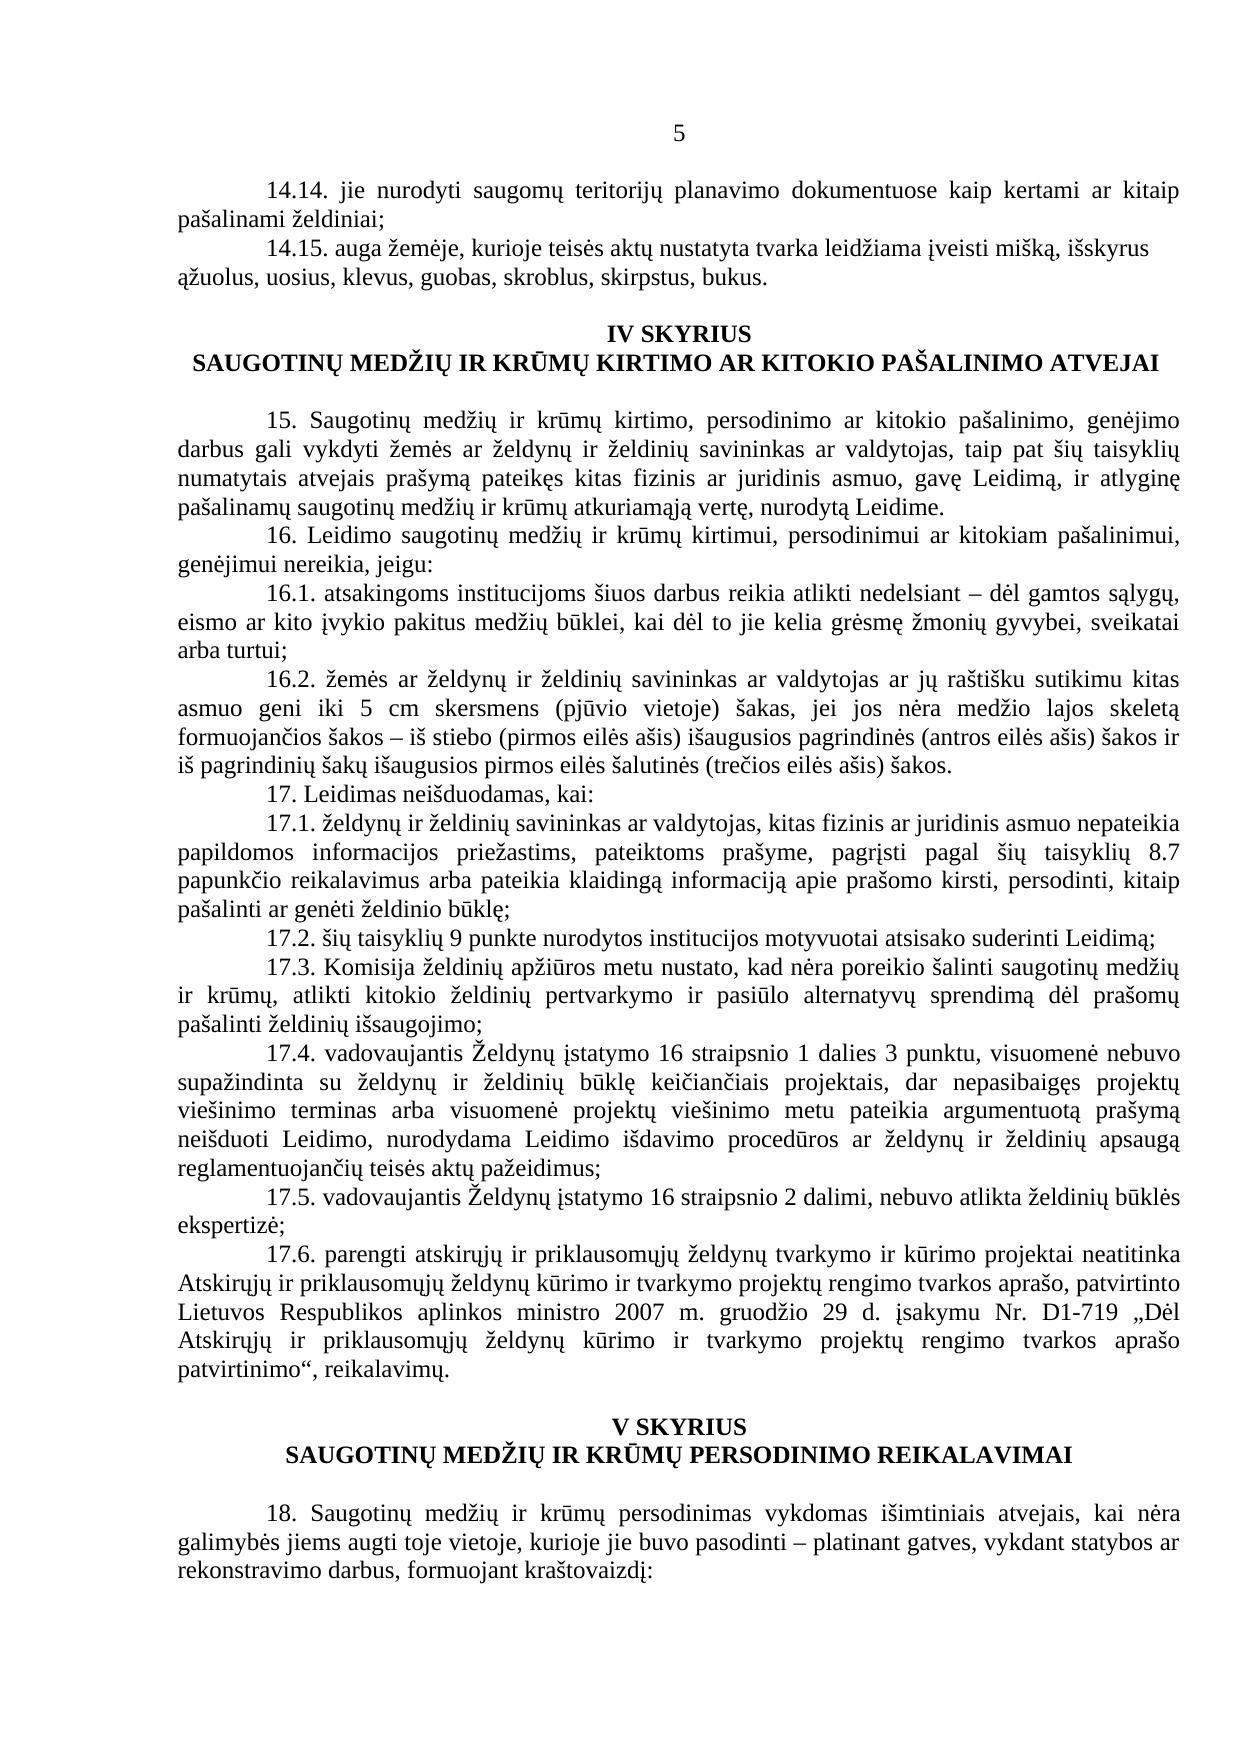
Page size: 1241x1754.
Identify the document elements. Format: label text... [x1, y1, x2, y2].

text 14.15. auga žemėje, kurioje teisės aktų nustatyta tvarka leidžiama įveisti mišką, išskyrus ąžuolus, uosius, klevus, guobas, skroblus, skirpstus, bukus. [177, 233, 1181, 291]
text V SKYRIUS [177, 1412, 1181, 1441]
text SAUGOTINŲ MEDŽIŲ IR KRŪMŲ PERSODINIMO REIKALAVIMAI [177, 1441, 1181, 1469]
text 17.6. parengti atskirųjų ir priklausomųjų želdynų tvarkymo ir kūrimo projektai neatitinka Atskirųjų ir priklausomųjų želdynų kūrimo ir tvarkymo projektų rengimo tvarkos aprašo, patvirtinto Lietuvos Respublikos aplinkos ministro 2007 m. gruodžio 29 d. įsakymu Nr. D1-719 „Dėl Atskirųjų ir priklausomųjų želdynų kūrimo ir tvarkymo projektų rengimo tvarkos aprašo patvirtinimo“, reikalavimų. [177, 1239, 1181, 1383]
text 16.1. atsakingoms institucijoms šiuos darbus reikia atlikti nedelsiant – dėl gamtos sąlygų, eismo ar kito įvykio pakitus medžių būklei, kai dėl to jie kelia grėsmę žmonių gyvybei, sveikatai arba turtui; [177, 578, 1181, 664]
text 16.2. žemės ar želdynų ir želdinių savininkas ar valdytojas ar jų raštišku sutikimu kitas asmuo geni iki 5 cm skersmens (pjūvio vietoje) šakas, jei jos nėra medžio lajos skeletą formuojančios šakos – iš stiebo (pirmos eilės ašis) išaugusios pagrindinės (antros eilės ašis) šakos ir iš pagrindinių šakų išaugusios pirmos eilės šalutinės (trečios eilės ašis) šakos. [177, 664, 1181, 779]
text 16. Leidimo saugotinų medžių ir krūmų kirtimui, persodinimui ar kitokiam pašalinimui, genėjimui nereikia, jeigu: [177, 521, 1181, 578]
text 18. Saugotinų medžių ir krūmų persodinimas vykdomas išimtiniais atvejais, kai nėra galimybės jiems augti toje vietoje, kurioje jie buvo pasodinti – platinant gatves, vykdant statybos ar rekonstravimo darbus, formuojant kraštovaizdį: [177, 1498, 1181, 1584]
text 17.3. Komisija želdinių apžiūros metu nustato, kad nėra poreikio šalinti saugotinų medžių ir krūmų, atlikti kitokio želdinių pertvarkymo ir pasiūlo alternatyvų sprendimą dėl prašomų pašalinti želdinių išsaugojimo; [177, 952, 1181, 1038]
text 17.5. vadovaujantis Želdynų įstatymo 16 straipsnio 2 dalimi, nebuvo atlikta želdinių būklės ekspertizė; [177, 1182, 1181, 1239]
text 17.1. želdynų ir želdinių savininkas ar valdytojas, kitas fizinis ar juridinis asmuo nepateikia papildomos informacijos priežastims, pateiktoms prašyme, pagrįsti pagal šių taisyklių 8.7 papunkčio reikalavimus arba pateikia klaidingą informaciją apie prašomo kirsti, persodinti, kitaip pašalinti ar genėti želdinio būklę; [177, 808, 1181, 923]
text 17.4. vadovaujantis Želdynų įstatymo 16 straipsnio 1 dalies 3 punktu, visuomenė nebuvo supažindinta su želdynų ir želdinių būklę keičiančiais projektais, dar nepasibaigęs projektų viešinimo terminas arba visuomenė projektų viešinimo metu pateikia argumentuotą prašymą neišduoti Leidimo, nurodydama Leidimo išdavimo procedūros ar želdynų ir želdinių apsaugą reglamentuojančių teisės aktų pažeidimus; [177, 1038, 1181, 1182]
text 15. Saugotinų medžių ir krūmų kirtimo, persodinimo ar kitokio pašalinimo, genėjimo darbus gali vykdyti žemės ar želdynų ir želdinių savininkas ar valdytojas, taip pat šių taisyklių numatytais atvejais prašymą pateikęs kitas fizinis ar juridinis asmuo, gavę Leidimą, ir atlyginę pašalinamų saugotinų medžių ir krūmų atkuriamąją vertę, nurodytą Leidime. [177, 406, 1181, 521]
text 14.14. jie nurodyti saugomų teritorijų planavimo dokumentuose kaip kertami ar kitaip pašalinami želdiniai; [177, 176, 1181, 233]
text SAUGOTINŲ MEDŽIŲ IR KRŪMŲ KIRTIMO AR KITOKIO PAŠALINIMO ATVEJAI [177, 348, 1181, 377]
text 17.2. šių taisyklių 9 punkte nurodytos institucijos motyvuotai atsisako suderinti Leidimą; [177, 923, 1181, 952]
text IV SKYRIUS [177, 319, 1181, 348]
text 17. Leidimas neišduodamas, kai: [177, 779, 1181, 808]
